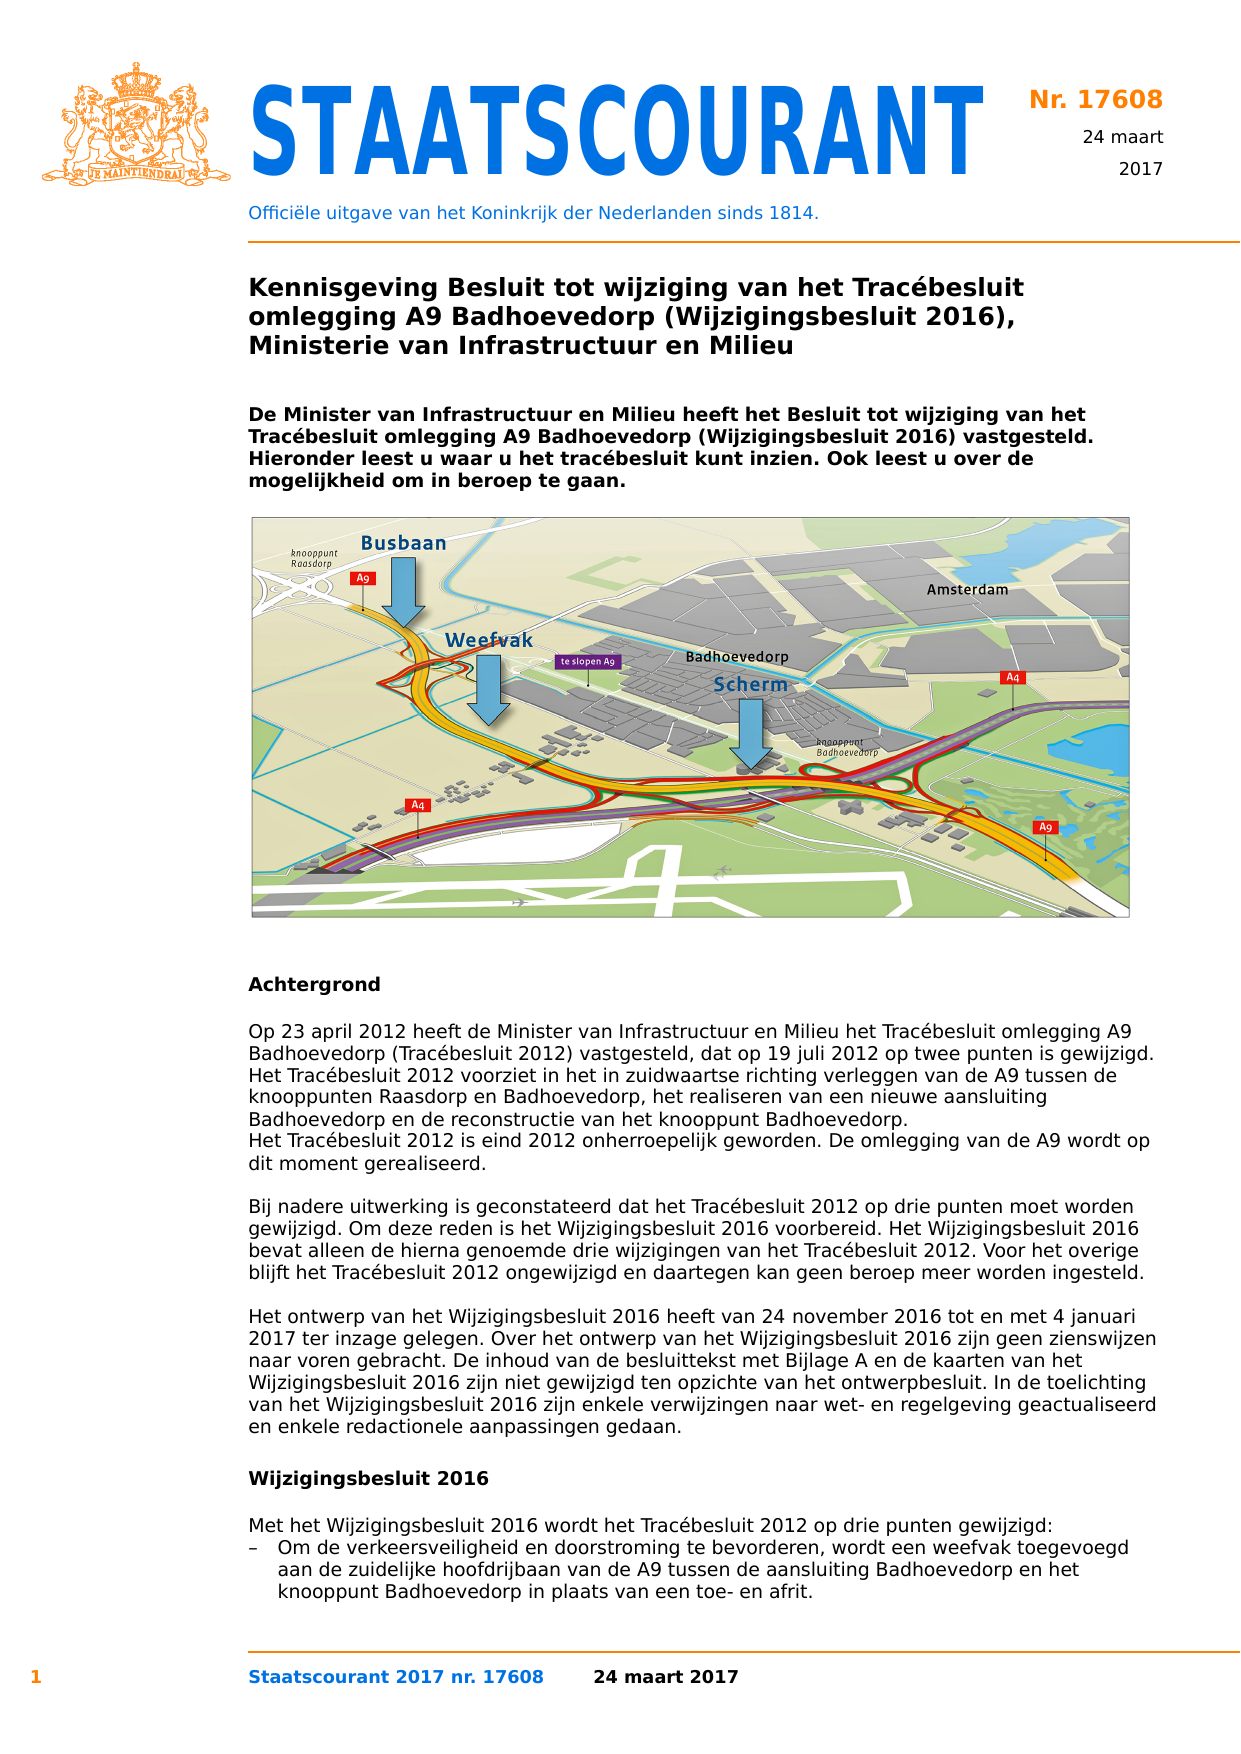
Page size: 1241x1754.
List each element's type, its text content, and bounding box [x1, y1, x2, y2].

subtitle Achtergrond [248, 973, 1163, 996]
text Het ontwerp van het Wijzigingsbesluit 2016 heeft van 24 november 2016 tot en met 4 januari 2017 ter inzage gelegen. Over het ontwerp van het Wijzigingsbesluit 2016 zijn geen zienswijzen naar voren gebracht. De inhoud van de besluittekst met Bijlage A en de kaarten van het Wijzigingsbesluit 2016 zijn niet gewijzigd ten opzichte van het ontwerpbesluit. In de toelichting van het Wijzigingsbesluit 2016 zijn enkele verwijzingen naar wet- en regelgeving geactualiseerd en enkele redactionele aanpassingen gedaan. [248, 1306, 1163, 1438]
table_header STAATSCOURANT [248, 62, 998, 203]
text Met het Wijzigingsbesluit 2016 wordt het Tracébesluit 2012 op drie punten gewijzigd: [248, 1515, 1163, 1537]
text Op 23 april 2012 heeft de Minister van Infrastructuur en Milieu het Tracébesluit omlegging A9 Badhoevedorp (Tracébesluit 2012) vastgesteld, dat op 19 juli 2012 op twee punten is gewijzigd. Het Tracébesluit 2012 voorziet in het in zuidwaartse richting verleggen van de A9 tussen de knooppunten Raasdorp en Badhoevedorp, het realiseren van een nieuwe aansluiting Badhoevedorp en de reconstructie van het knooppunt Badhoevedorp. [248, 1021, 1163, 1130]
subtitle Kennisgeving Besluit tot wijziging van het Tracébesluit omlegging A9 Badhoevedorp (Wijzigingsbesluit 2016), Ministerie van Infrastructuur en Milieu [248, 273, 1163, 361]
text Het Tracébesluit 2012 is eind 2012 onherroepelijk geworden. De omlegging van de A9 wordt op dit moment gerealiseerd. [248, 1130, 1163, 1174]
table_cell 2017 [998, 153, 1240, 203]
picture [248, 514, 1134, 922]
table_header Nr. 17608 [998, 62, 1240, 121]
text De Minister van Infrastructuur en Milieu heeft het Besluit tot wijziging van het Tracébesluit omlegging A9 Badhoevedorp (Wijzigingsbesluit 2016) vastgesteld. Hieronder leest u waar u het tracébesluit kunt inzien. Ook leest u over de mogelijkheid om in beroep te gaan. [248, 404, 1163, 492]
picture [41, 62, 231, 186]
text – Om de verkeersveiligheid en doorstroming te bevorderen, wordt een weefvak toegevoegd aan de zuidelijke hoofdrijbaan van de A9 tussen de aansluiting Badhoevedorp en het knooppunt Badhoevedorp in plaats van een toe- en afrit. [248, 1537, 1163, 1603]
table_header [25, 62, 248, 241]
subtitle Wijzigingsbesluit 2016 [248, 1468, 1163, 1490]
text Bij nadere uitwerking is geconstateerd dat het Tracébesluit 2012 op drie punten moet worden gewijzigd. Om deze reden is het Wijzigingsbesluit 2016 voorbereid. Het Wijzigingsbesluit 2016 bevat alleen de hierna genoemde drie wijzigingen van het Tracébesluit 2012. Voor het overige blijft het Tracébesluit 2012 ongewijzigd en daartegen kan geen beroep meer worden ingesteld. [248, 1196, 1163, 1284]
table_cell 24 maart [998, 121, 1240, 153]
table_cell Officiële uitgave van het Koninkrijk der Nederlanden sinds 1814. [248, 203, 1240, 241]
